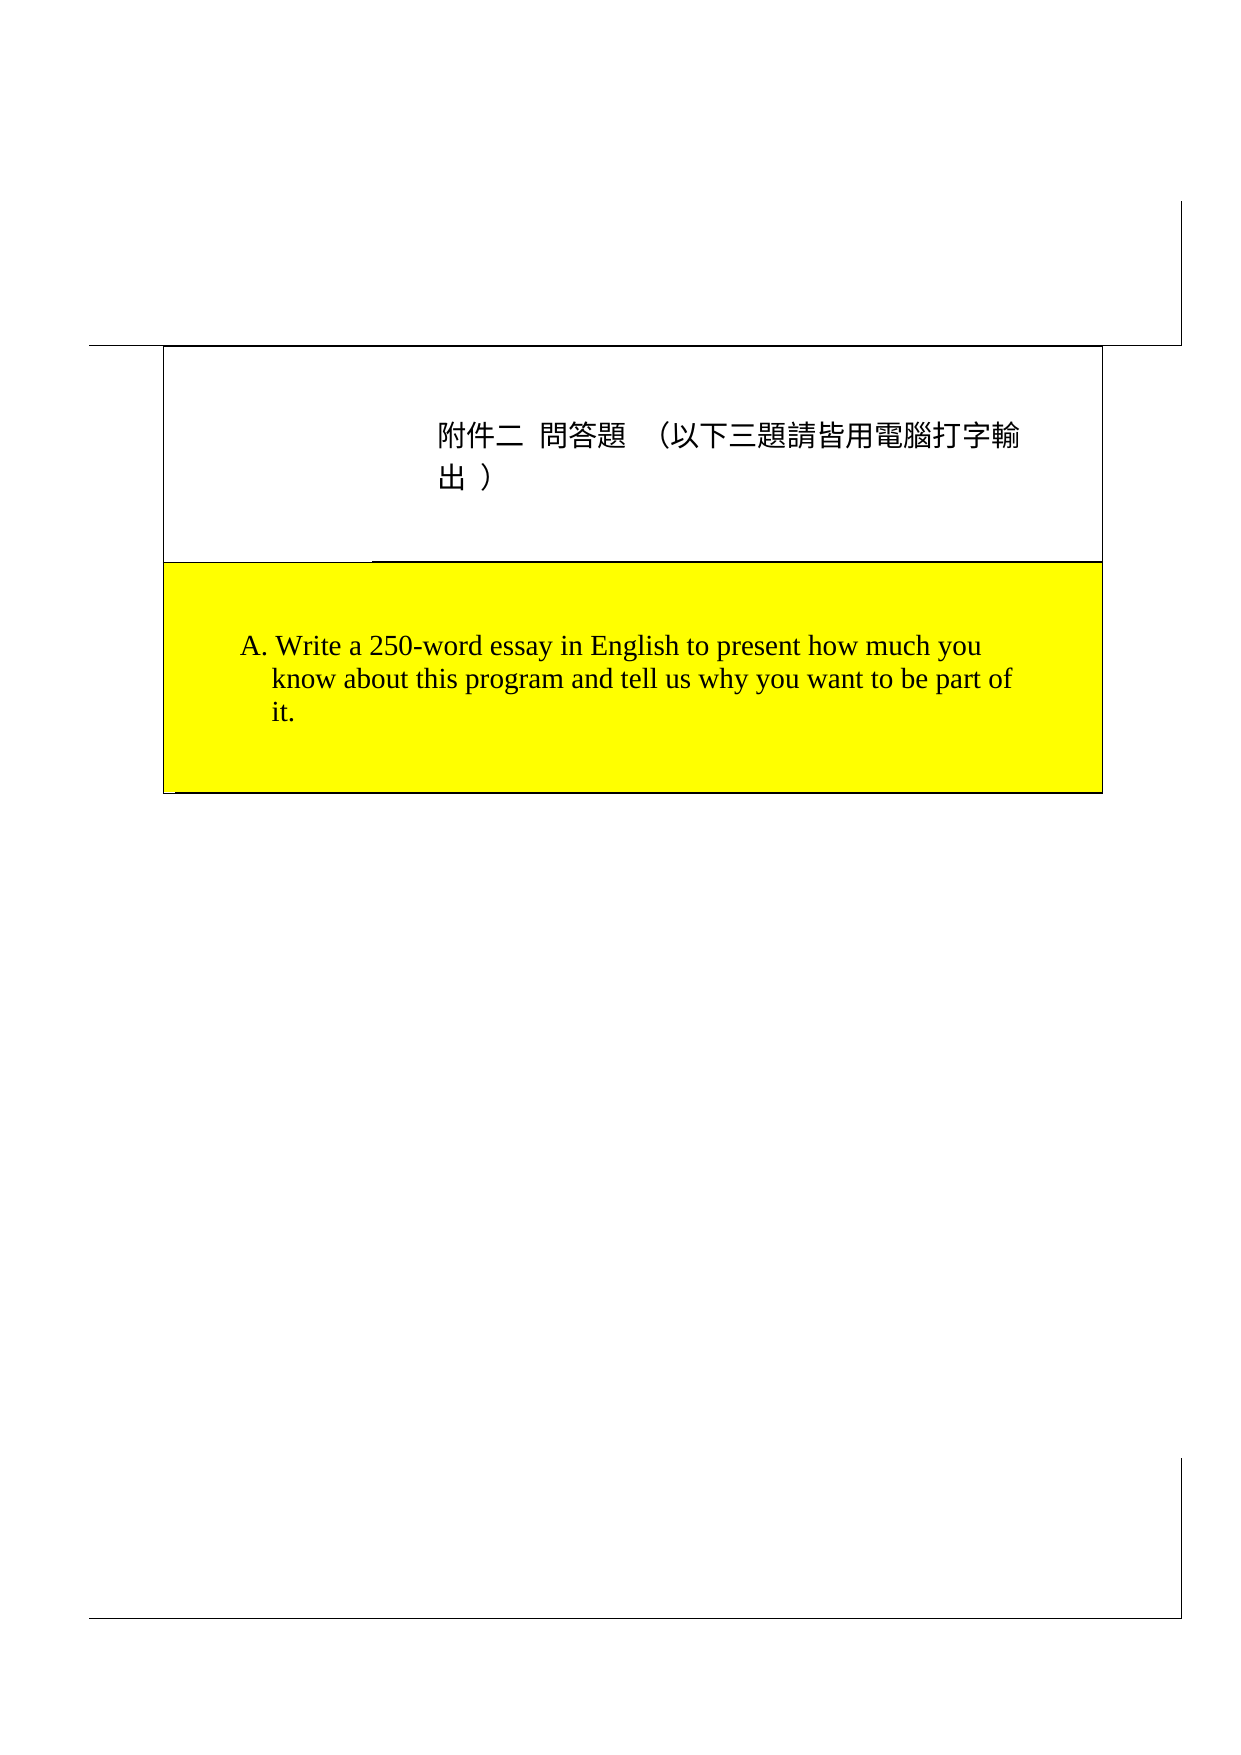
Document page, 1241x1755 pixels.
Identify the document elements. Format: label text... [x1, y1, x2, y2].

table_header 附件二 問答題 （以下三題請皆用電腦打字輸出 ） [164, 347, 1102, 562]
table_cell A. Write a 250-word essay in English to present how much you know about this program and tell us why you want to be part of it. [164, 563, 1102, 792]
